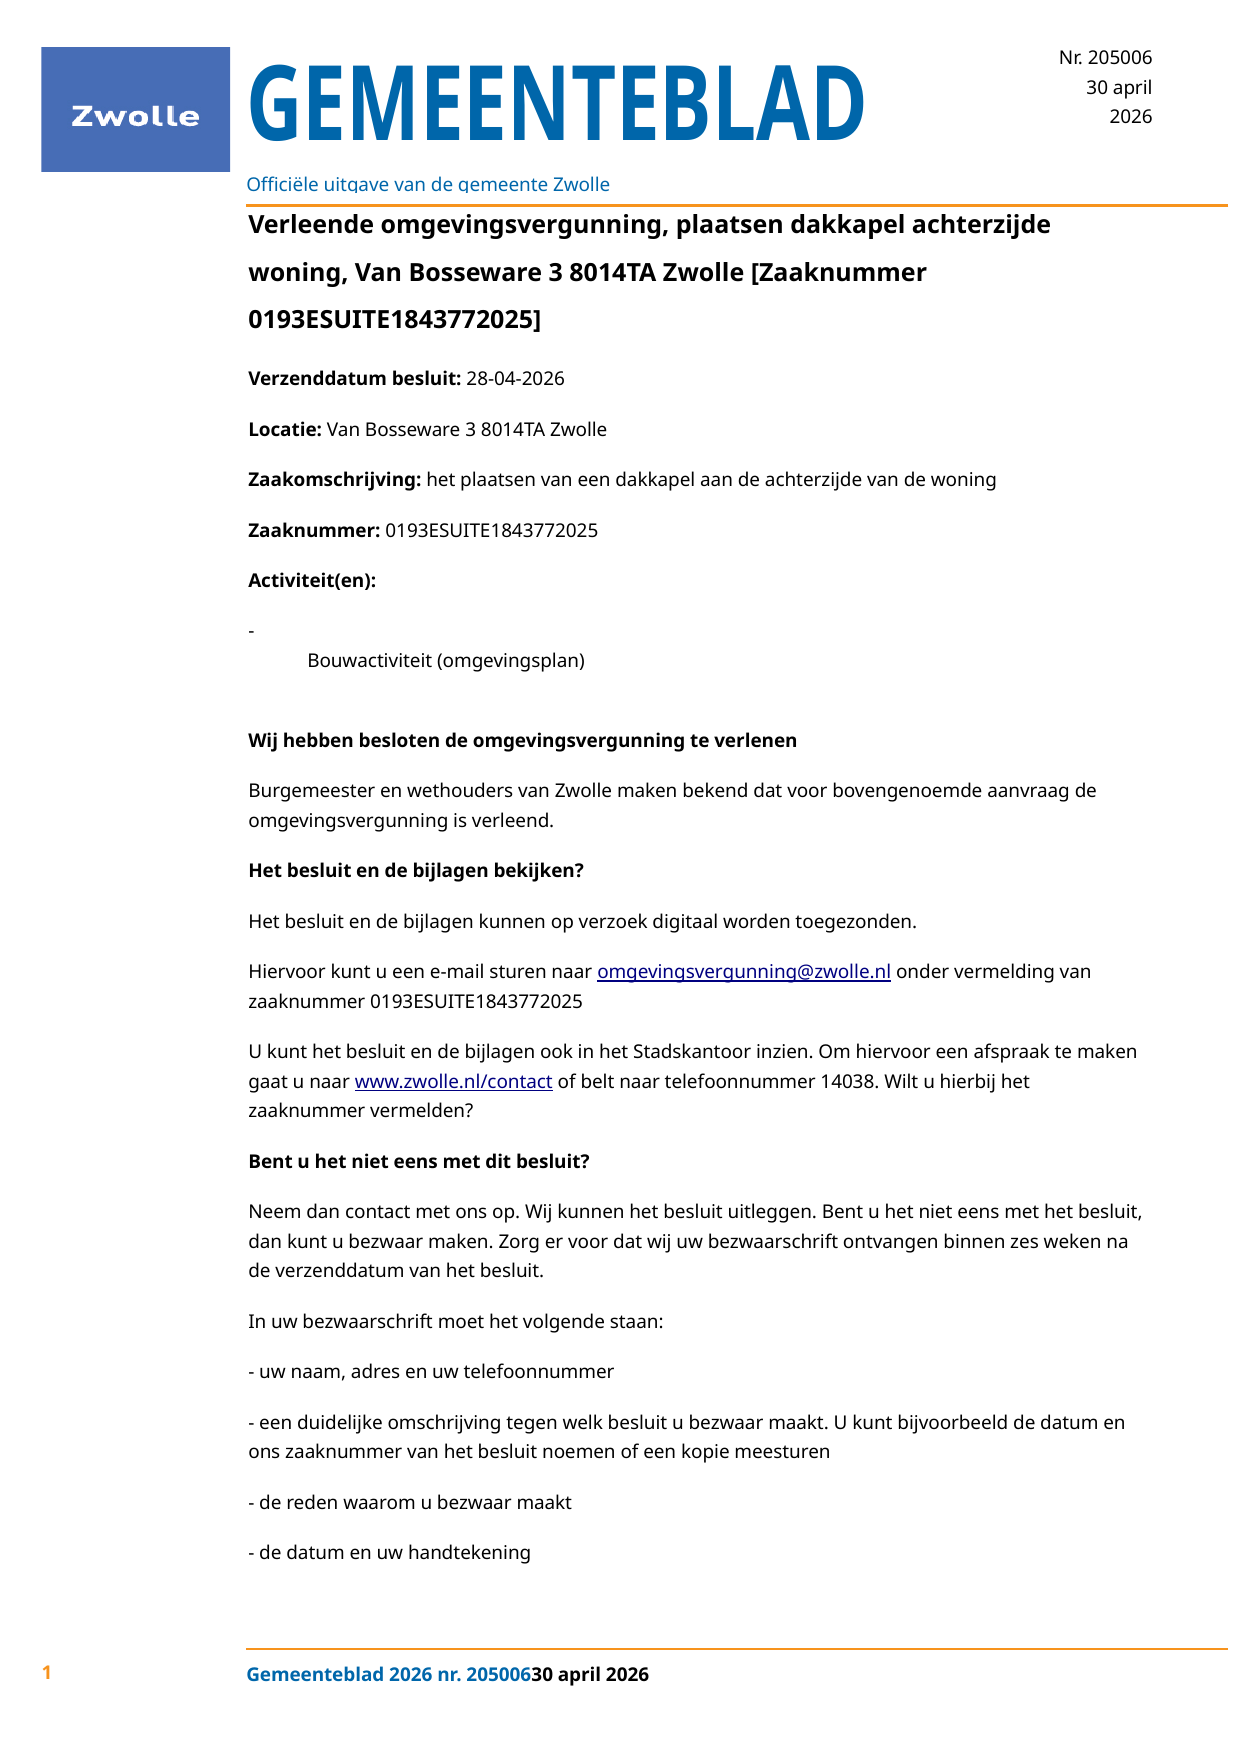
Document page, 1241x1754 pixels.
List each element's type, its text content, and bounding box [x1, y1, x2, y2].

text - uw naam, adres en uw telefoonnummer [248, 1358, 1152, 1384]
text Verleende omgevingsvergunning, plaatsen dakkapel achterzijde woning, Van Bosseware 3 8014TA Zwolle [Zaaknummer 0193ESUITE1843772025] [248, 207, 1152, 336]
text U kunt het besluit en de bijlagen ook in het Stadskantoor inzien. Om hiervoor een afspraak te maken gaat u naar www.zwolle.nl/contact of belt naar telefoonnummer 14038. Wilt u hierbij het zaaknummer vermelden? [248, 1038, 1152, 1123]
text Het besluit en de bijlagen bekijken? [248, 858, 1152, 883]
text Burgemeester en wethouders van Zwolle maken bekend dat voor bovengenoemde aanvraag de omgevingsvergunning is verleend. [248, 778, 1152, 833]
picture [41, 47, 231, 172]
text Locatie: Van Bosseware 3 8014TA Zwolle [248, 416, 1152, 442]
text - de reden waarom u bezwaar maakt [248, 1489, 1152, 1514]
text Verzenddatum besluit: 28-04-2026 [248, 366, 1152, 391]
text Neem dan contact met ons op. Wij kunnen het besluit uitleggen. Bent u het niet eens met het besluit, dan kunt u bezwaar maken. Zorg er voor dat wij uw bezwaarschrift ontvangen binnen zes weken na de verzenddatum van het besluit. [248, 1198, 1152, 1283]
text Zaakomschrijving: het plaatsen van een dakkapel aan de achterzijde van de woning [248, 466, 1152, 492]
text - de datum en uw handtekening [248, 1539, 1152, 1565]
text In uw bezwaarschrift moet het volgende staan: [248, 1308, 1152, 1334]
text Het besluit en de bijlagen kunnen op verzoek digitaal worden toegezonden. [248, 908, 1152, 934]
text Bent u het niet eens met dit besluit? [248, 1148, 1152, 1174]
text - een duidelijke omschrijving tegen welk besluit u bezwaar maakt. U kunt bijvoorbeeld de datum en ons zaaknummer van het besluit noemen of een kopie meesturen [248, 1409, 1152, 1464]
text Activiteit(en): [248, 567, 1152, 593]
text Hiervoor kunt u een e-mail sturen naar omgevingsvergunning@zwolle.nl onder vermelding van zaaknummer 0193ESUITE1843772025 [248, 958, 1152, 1014]
text Wij hebben besloten de omgevingsvergunning te verlenen [248, 727, 1152, 753]
list Bouwactiviteit (omgevingsplan) [248, 647, 1152, 673]
text Zaaknummer: 0193ESUITE1843772025 [248, 517, 1152, 542]
